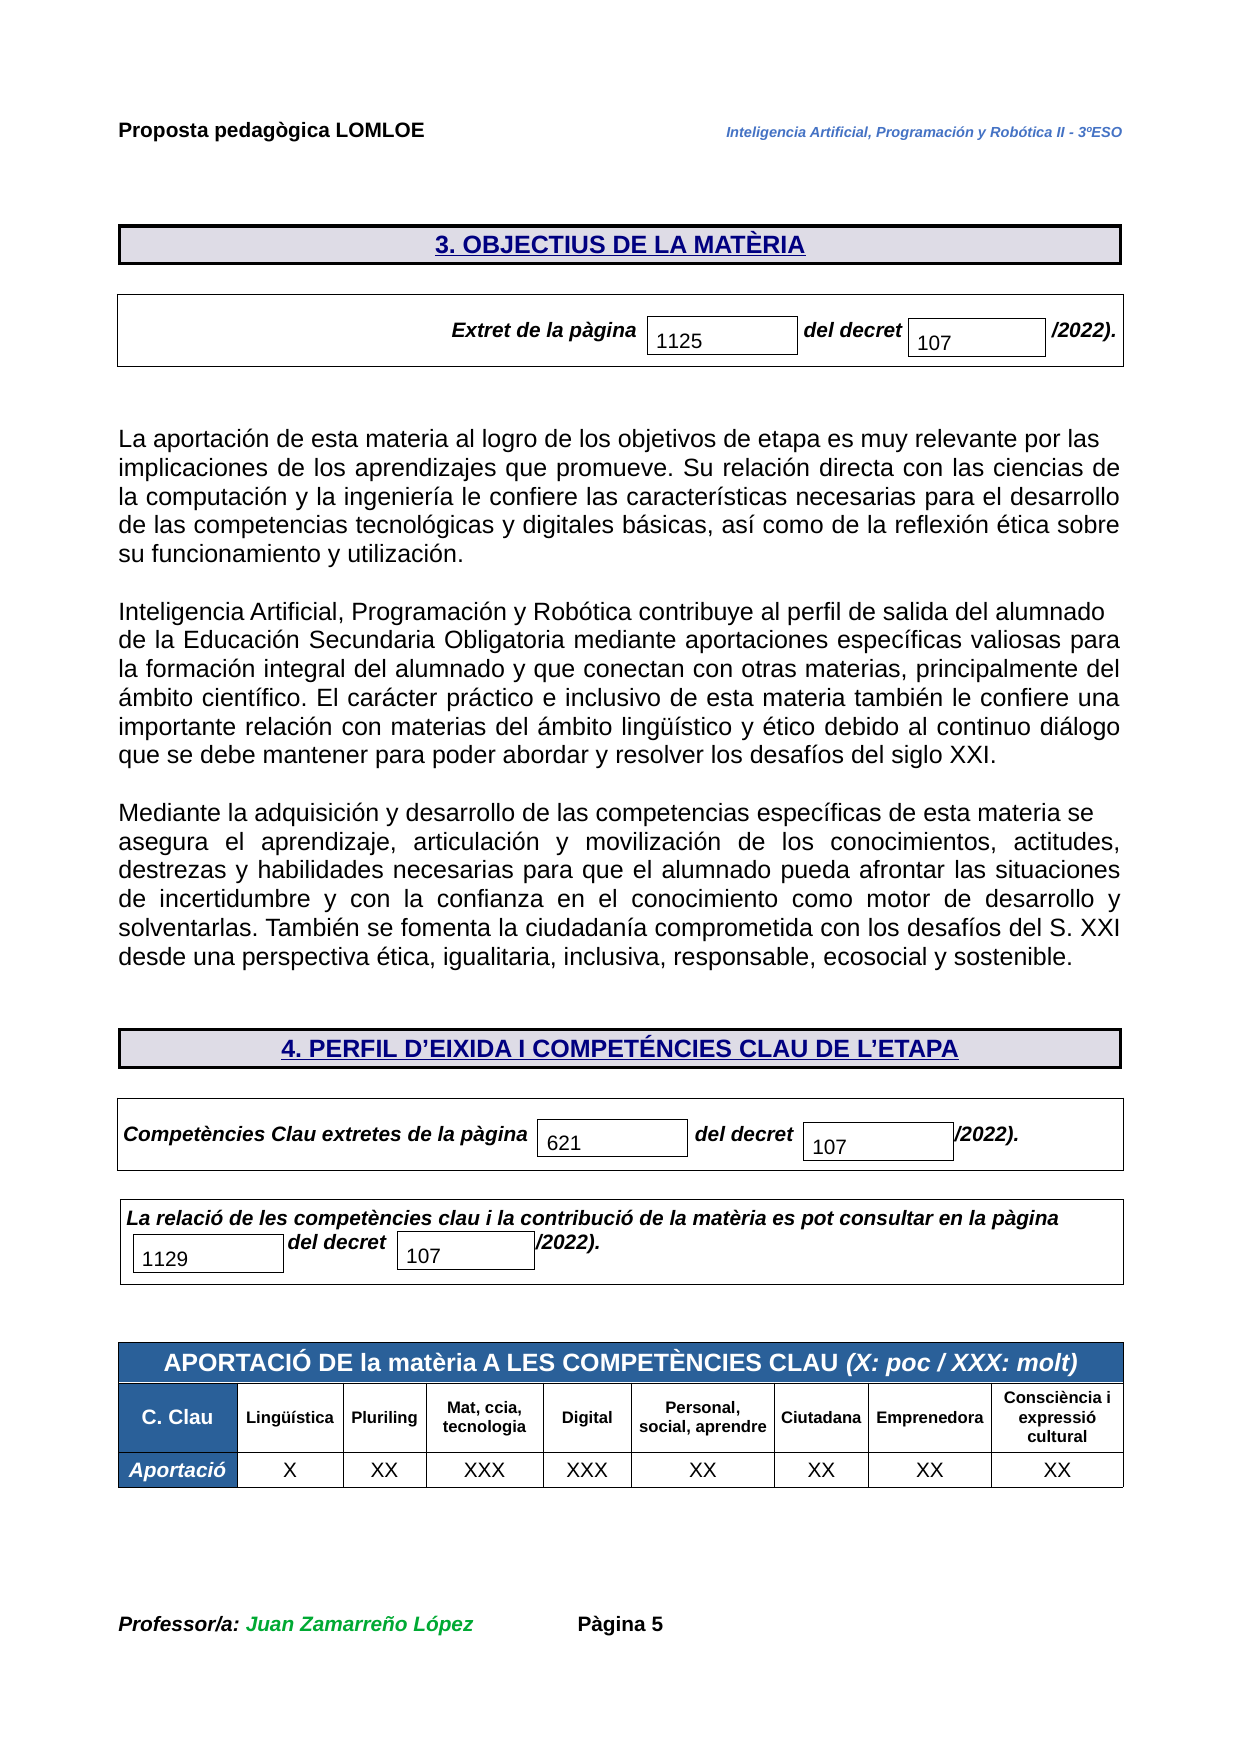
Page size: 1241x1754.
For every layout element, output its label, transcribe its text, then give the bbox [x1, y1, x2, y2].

text Mediante la adquisición y desarrollo de las competencias específicas de esta materia se [118, 798, 1122, 827]
text Inteligencia Artificial, Programación y Robótica contribuye al perfil de salida del alumnado [118, 597, 1122, 626]
text asegura el aprendizaje, articulación y movilización de los conocimientos, actitudes, destrezas y habilidades necesarias para que el alumnado pueda afrontar las situaciones de incertidumbre y con la confianza en el conocimiento como motor de desarrollo y solventarlas. También se fomenta la ciudadanía comprometida con los desafíos del S. XXI desde una perspectiva ética, igualitaria, inclusiva, responsable, ecosocial y sostenible. [118, 827, 1122, 971]
table_cell XX [632, 1453, 774, 1487]
table_cell X [238, 1453, 343, 1487]
table_cell Consciència i expressió cultural [992, 1384, 1123, 1452]
table_header Competències Clau extretes de la pàgina del decret /2022). [118, 1099, 1123, 1169]
table_header Extret de la pàgina del decret /2022). [118, 295, 1123, 366]
table_cell Pluriling [344, 1384, 426, 1452]
table_cell Digital [544, 1384, 631, 1452]
table_cell XXX [544, 1453, 631, 1487]
text 4. PERFIL D’EIXIDA I COMPETÉNCIES CLAU DE L’ETAPA [121, 1031, 1119, 1066]
table_cell Lingüística [238, 1384, 343, 1452]
table_cell XXX [427, 1453, 543, 1487]
table_cell XX [992, 1453, 1123, 1487]
table_cell XX [344, 1453, 426, 1487]
table_cell Mat, ccia, tecnologia [427, 1384, 543, 1452]
table_cell Ciutadana [775, 1384, 868, 1452]
table_cell Emprenedora [869, 1384, 991, 1452]
table_cell Aportació [119, 1453, 237, 1487]
table_cell Personal, social, aprendre [632, 1384, 774, 1452]
table_header APORTACIÓ DE la matèria A LES COMPETÈNCIES CLAU (X: poc / XXX: molt) [119, 1343, 1123, 1382]
table_cell XX [869, 1453, 991, 1487]
text 3. OBJECTIUS DE LA MATÈRIA [121, 228, 1119, 262]
table_header La relació de les competències clau i la contribució de la matèria es pot consultar en la pàgina del decret /2022). [121, 1200, 1123, 1284]
table_cell C. Clau [119, 1384, 237, 1452]
text La aportación de esta materia al logro de los objetivos de etapa es muy relevante por las [118, 424, 1122, 453]
table_cell XX [775, 1453, 868, 1487]
text implicaciones de los aprendizajes que promueve. Su relación directa con las ciencias de la computación y la ingeniería le confiere las características necesarias para el desarrollo de las competencias tecnológicas y digitales básicas, así como de la reflexión ética sobre su funcionamiento y utilización. [118, 453, 1122, 568]
text de la Educación Secundaria Obligatoria mediante aportaciones específicas valiosas para la formación integral del alumnado y que conectan con otras materias, principalmente del ámbito científico. El carácter práctico e inclusivo de esta materia también le confiere una importante relación con materias del ámbito lingüístico y ético debido al continuo diálogo que se debe mantener para poder abordar y resolver los desafíos del siglo XXI. [118, 626, 1122, 769]
